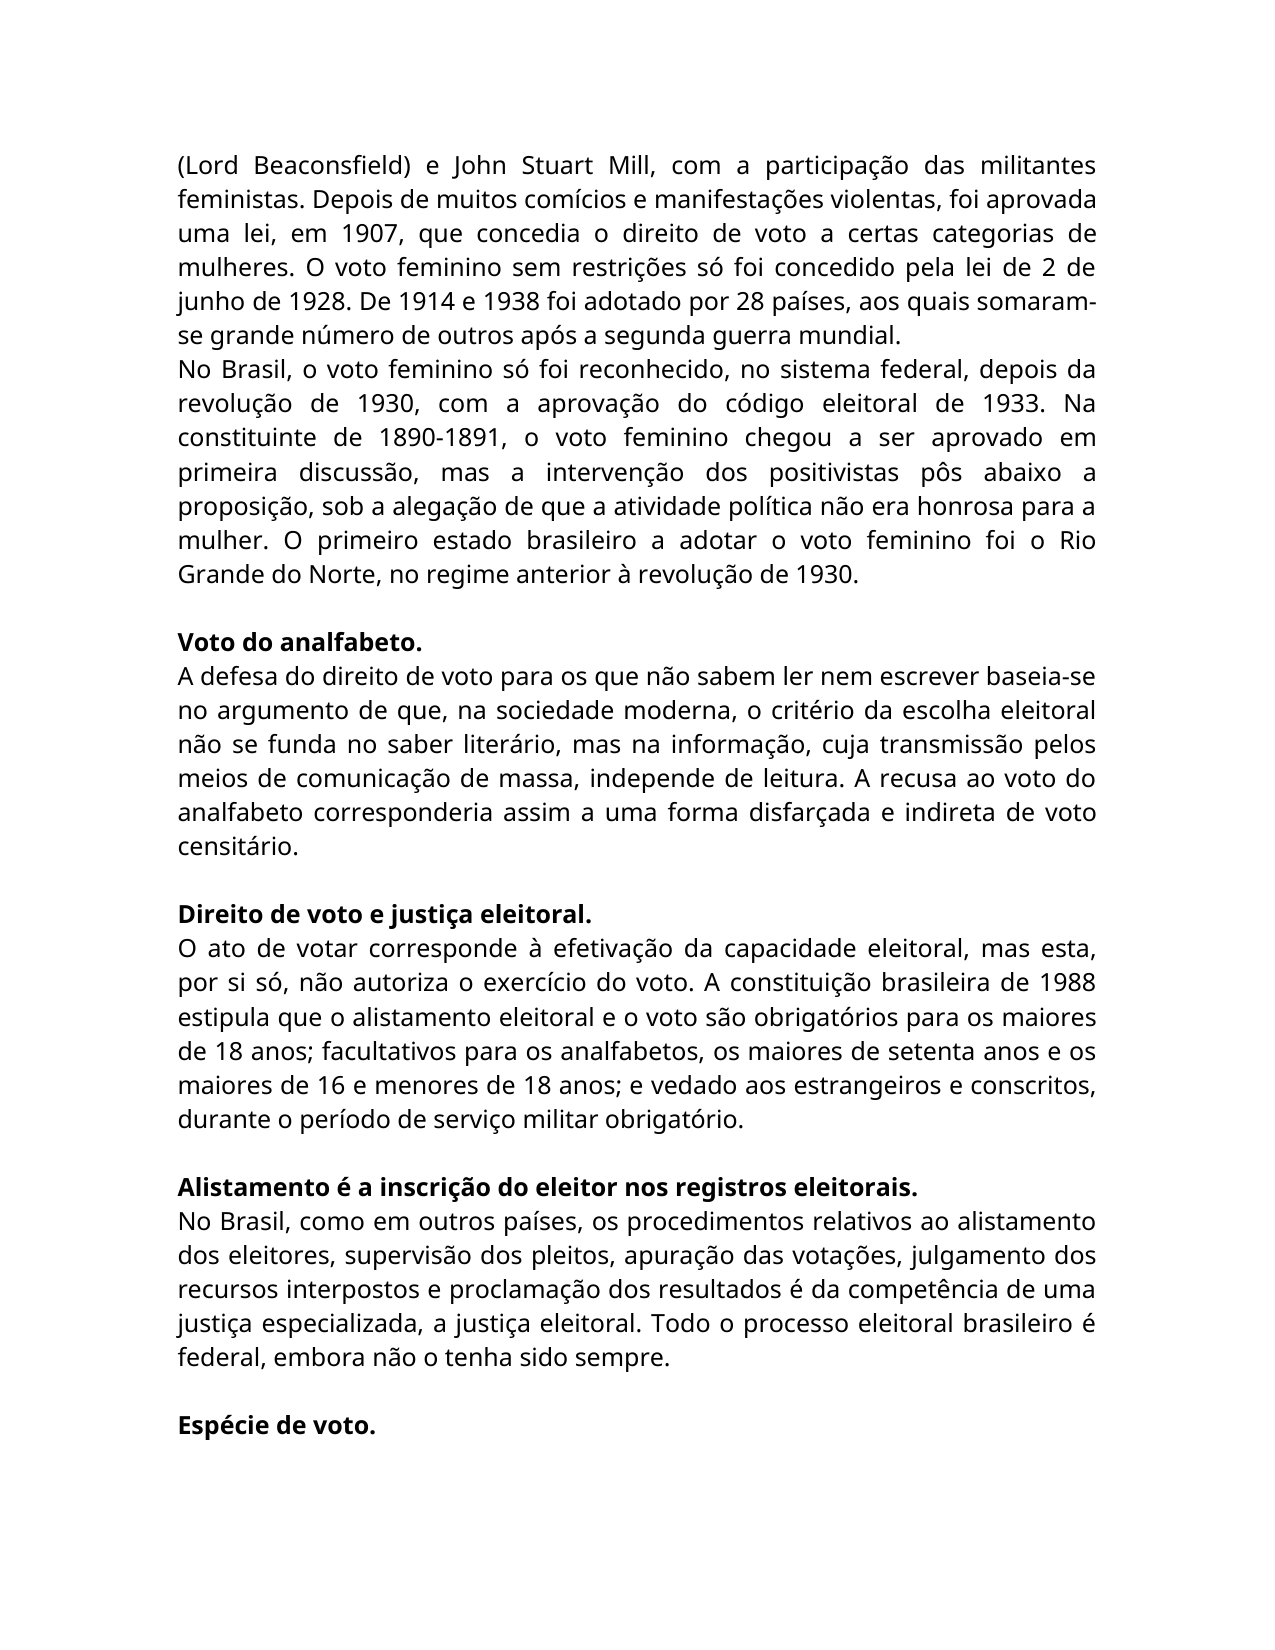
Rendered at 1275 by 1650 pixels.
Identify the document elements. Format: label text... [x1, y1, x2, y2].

text Espécie de voto. [177, 1408, 1098, 1442]
text Direito de voto e justiça eleitoral. [177, 897, 1098, 931]
text No Brasil, como em outros países, os procedimentos relativos ao alistamento dos eleitores, supervisão dos pleitos, apuração das votações, julgamento dos recursos interpostos e proclamação dos resultados é da competência de uma justiça especializada, a justiça eleitoral. Todo o processo eleitoral brasileiro é federal, embora não o tenha sido sempre. [177, 1203, 1098, 1374]
text (Lord Beaconsfield) e John Stuart Mill, com a participação das militantes feministas. Depois de muitos comícios e manifestações violentas, foi aprovada uma lei, em 1907, que concedia o direito de voto a certas categorias de mulheres. O voto feminino sem restrições só foi concedido pela lei de 2 de junho de 1928. De 1914 e 1938 foi adotado por 28 países, aos quais somaram-se grande número de outros após a segunda guerra mundial. [177, 148, 1098, 352]
text No Brasil, o voto feminino só foi reconhecido, no sistema federal, depois da revolução de 1930, com a aprovação do código eleitoral de 1933. Na constituinte de 1890-1891, o voto feminino chegou a ser aprovado em primeira discussão, mas a intervenção dos positivistas pôs abaixo a proposição, sob a alegação de que a atividade política não era honrosa para a mulher. O primeiro estado brasileiro a adotar o voto feminino foi o Rio Grande do Norte, no regime anterior à revolução de 1930. [177, 352, 1098, 590]
text A defesa do direito de voto para os que não sabem ler nem escrever baseia-se no argumento de que, na sociedade moderna, o critério da escolha eleitoral não se funda no saber literário, mas na informação, cuja transmissão pelos meios de comunicação de massa, independe de leitura. A recusa ao voto do analfabeto corresponderia assim a uma forma disfarçada e indireta de voto censitário. [177, 658, 1098, 863]
text Voto do analfabeto. [177, 624, 1098, 658]
text O ato de votar corresponde à efetivação da capacidade eleitoral, mas esta, por si só, não autoriza o exercício do voto. A constituição brasileira de 1988 estipula que o alistamento eleitoral e o voto são obrigatórios para os maiores de 18 anos; facultativos para os analfabetos, os maiores de setenta anos e os maiores de 16 e menores de 18 anos; e vedado aos estrangeiros e conscritos, durante o período de serviço militar obrigatório. [177, 931, 1098, 1135]
text Alistamento é a inscrição do eleitor nos registros eleitorais. [177, 1169, 1098, 1203]
